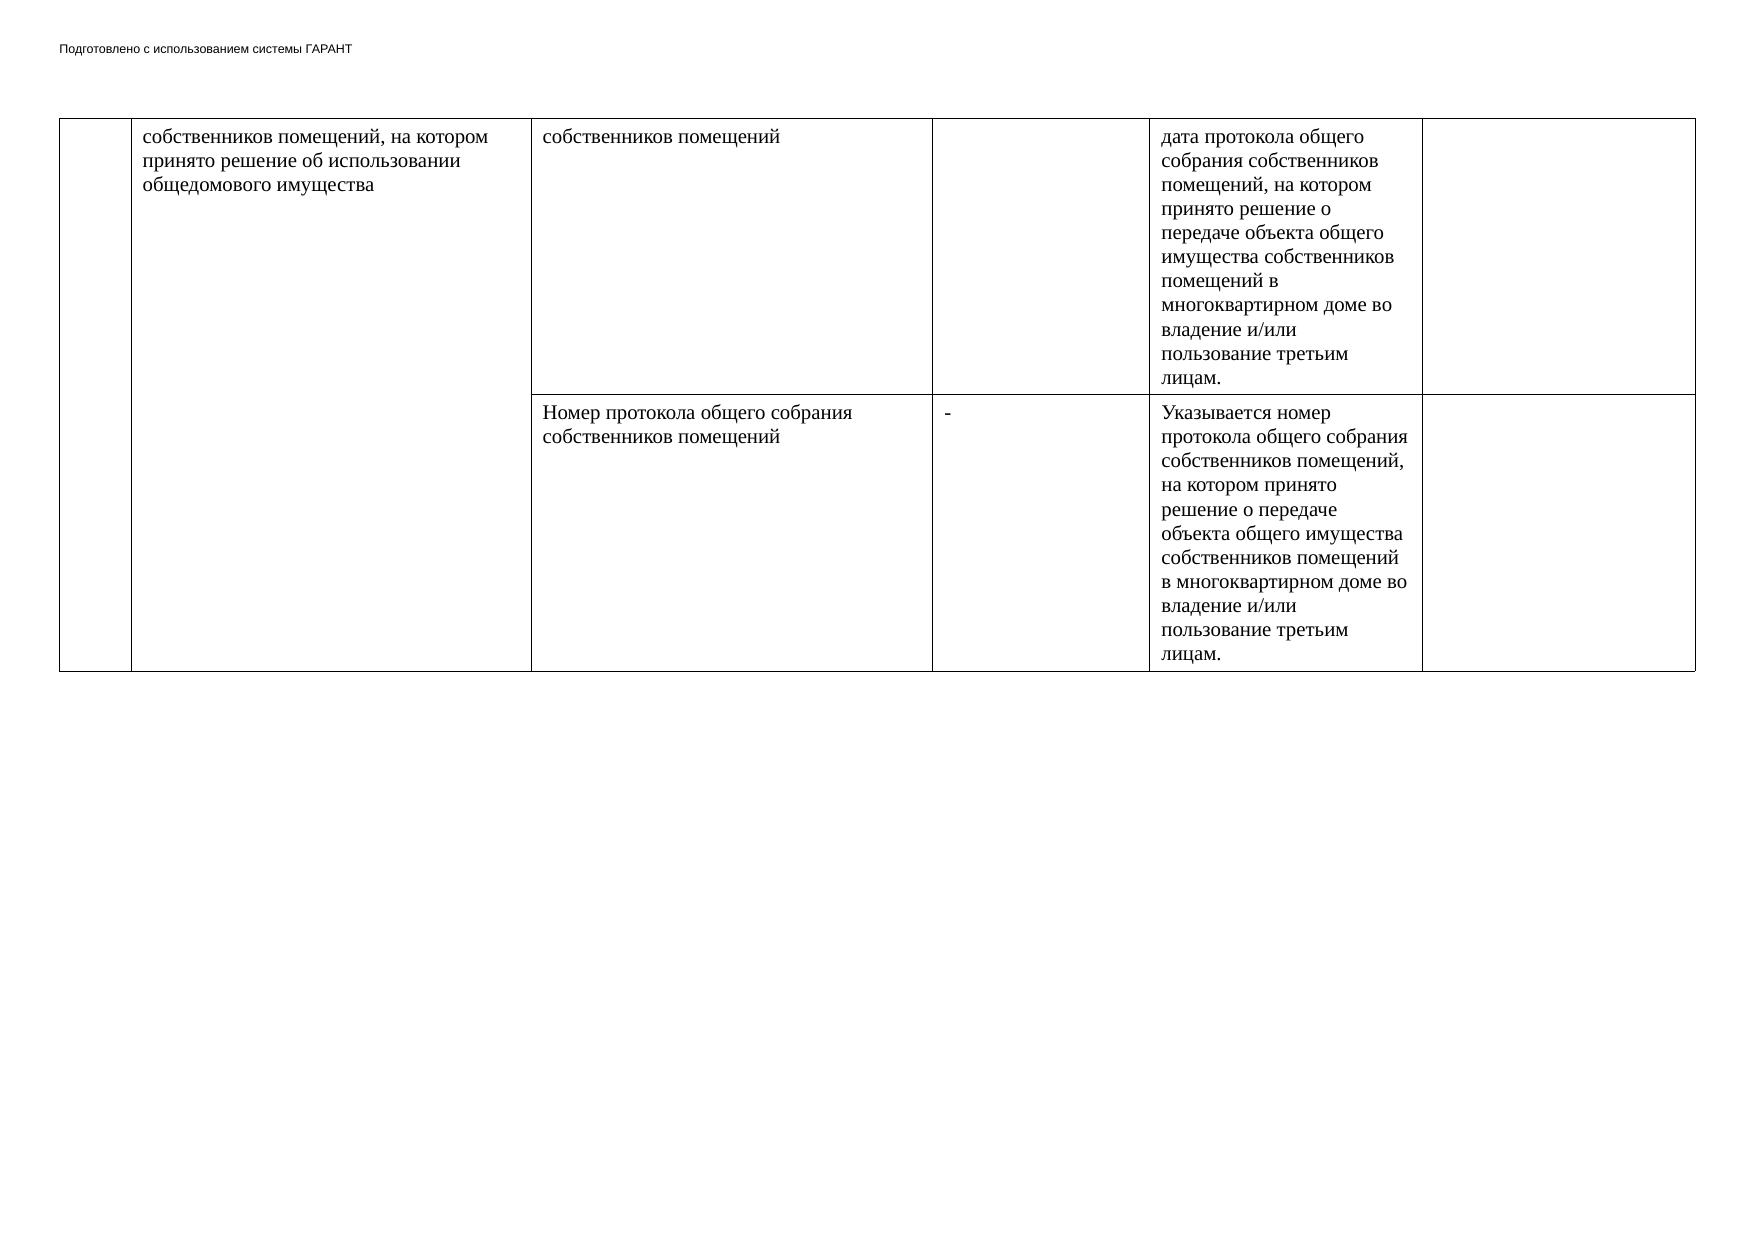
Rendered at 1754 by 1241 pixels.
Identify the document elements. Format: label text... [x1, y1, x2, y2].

table_cell собственников помещений, на котором принято решение об использовании общедомового имущества [132, 119, 531, 671]
table_cell Указывается номер протокола общего собрания собственников помещений, на котором принято решение о передаче объекта общего имущества собственников помещений в многоквартирном доме во владение и/или пользование третьим лицам. [1150, 395, 1422, 671]
table_cell дата протокола общего собрания собственников помещений, на котором принято решение о передаче объекта общего имущества собственников помещений в многоквартирном доме во владение и/или пользование третьим лицам. [1150, 119, 1422, 394]
table_cell [60, 119, 131, 671]
table_cell [1423, 119, 1695, 394]
table_cell собственников помещений [532, 119, 932, 394]
table_cell - [933, 119, 1149, 394]
table_cell - [933, 395, 1149, 671]
table_cell [1423, 395, 1695, 671]
table_cell Номер протокола общего собрания собственников помещений [532, 395, 932, 671]
